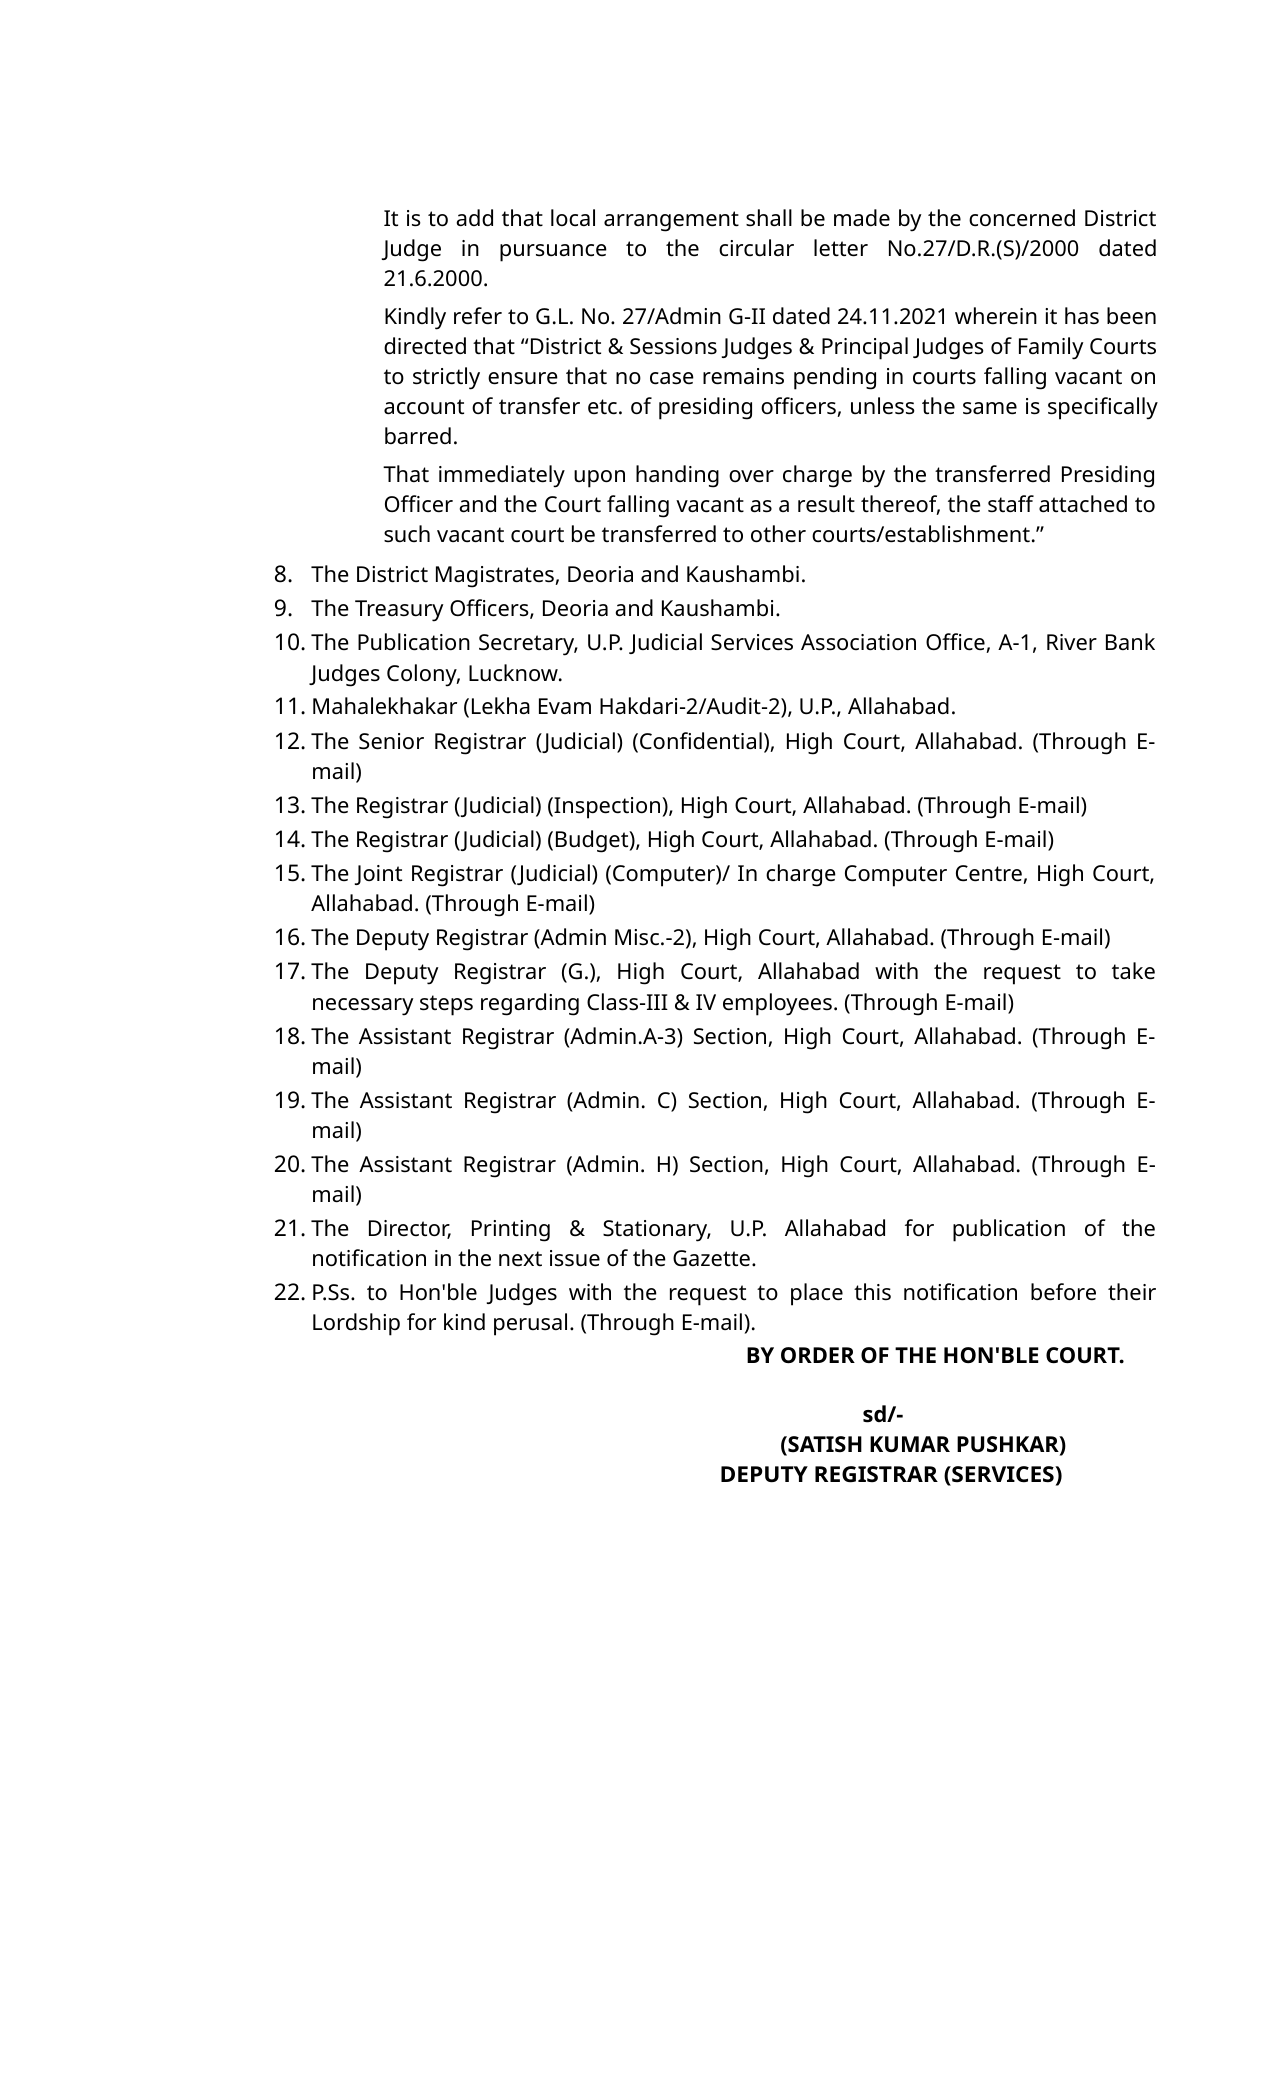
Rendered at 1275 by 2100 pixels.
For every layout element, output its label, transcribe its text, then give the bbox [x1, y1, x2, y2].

list P.Ss. to Hon'ble Judges with the request to place this notification before their Lordship for kind perusal. (Through E-mail). [274, 1276, 1157, 1337]
list The Senior Registrar (Judicial) (Confidential), High Court, Allahabad. (Through E-mail) [274, 724, 1157, 786]
text Kindly refer to G.L. No. 27/Admin G-II dated 24.11.2021 wherein it has been directed that “District & Sessions Judges & Principal Judges of Family Courts to strictly ensure that no case remains pending in courts falling vacant on account of transfer etc. of presiding officers, unless the same is specifically barred. [313, 301, 1158, 450]
list The Assistant Registrar (Admin.A-3) Section, High Court, Allahabad. (Through E-mail) [274, 1019, 1157, 1081]
text DEPUTY REGISTRAR (SERVICES) [236, 1459, 1157, 1489]
list The Publication Secretary, U.P. Judicial Services Association Office, A-1, River Bank Judges Colony, Lucknow. [274, 626, 1157, 687]
list The Registrar (Judicial) (Budget), High Court, Allahabad. (Through E-mail) [274, 823, 1157, 854]
list Mahalekhakar (Lekha Evam Hakdari-2/Audit-2), U.P., Allahabad. [274, 690, 1157, 722]
text BY ORDER OF THE HON'BLE COURT. [236, 1340, 1157, 1370]
list The Deputy Registrar (Admin Misc.-2), High Court, Allahabad. (Through E-mail) [274, 921, 1157, 952]
list The Director, Printing & Stationary, U.P. Allahabad for publication of the notification in the next issue of the Gazette. [274, 1212, 1157, 1273]
text (SATISH KUMAR PUSHKAR) [236, 1429, 1157, 1459]
list The Registrar (Judicial) (Inspection), High Court, Allahabad. (Through E-mail) [274, 789, 1157, 820]
text sd/- [236, 1399, 1157, 1429]
list The Deputy Registrar (G.), High Court, Allahabad with the request to take necessary steps regarding Class-III & IV employees. (Through E-mail) [274, 956, 1157, 1017]
text It is to add that local arrangement shall be made by the concerned District Judge in pursuance to the circular letter No.27/D.R.(S)/2000 dated 21.6.2000. [313, 203, 1158, 292]
list The Assistant Registrar (Admin. C) Section, High Court, Allahabad. (Through E-mail) [274, 1084, 1157, 1145]
list The District Magistrates, Deoria and Kaushambi. [274, 558, 1157, 589]
text That immediately upon handing over charge by the transferred Presiding Officer and the Court falling vacant as a result thereof, the staff attached to such vacant court be transferred to other courts/establishment.” [383, 459, 1157, 549]
list The Joint Registrar (Judicial) (Computer)/ In charge Computer Centre, High Court, Allahabad. (Through E-mail) [274, 857, 1157, 918]
list The Assistant Registrar (Admin. H) Section, High Court, Allahabad. (Through E-mail) [274, 1148, 1157, 1209]
list The Treasury Officers, Deoria and Kaushambi. [274, 592, 1157, 623]
